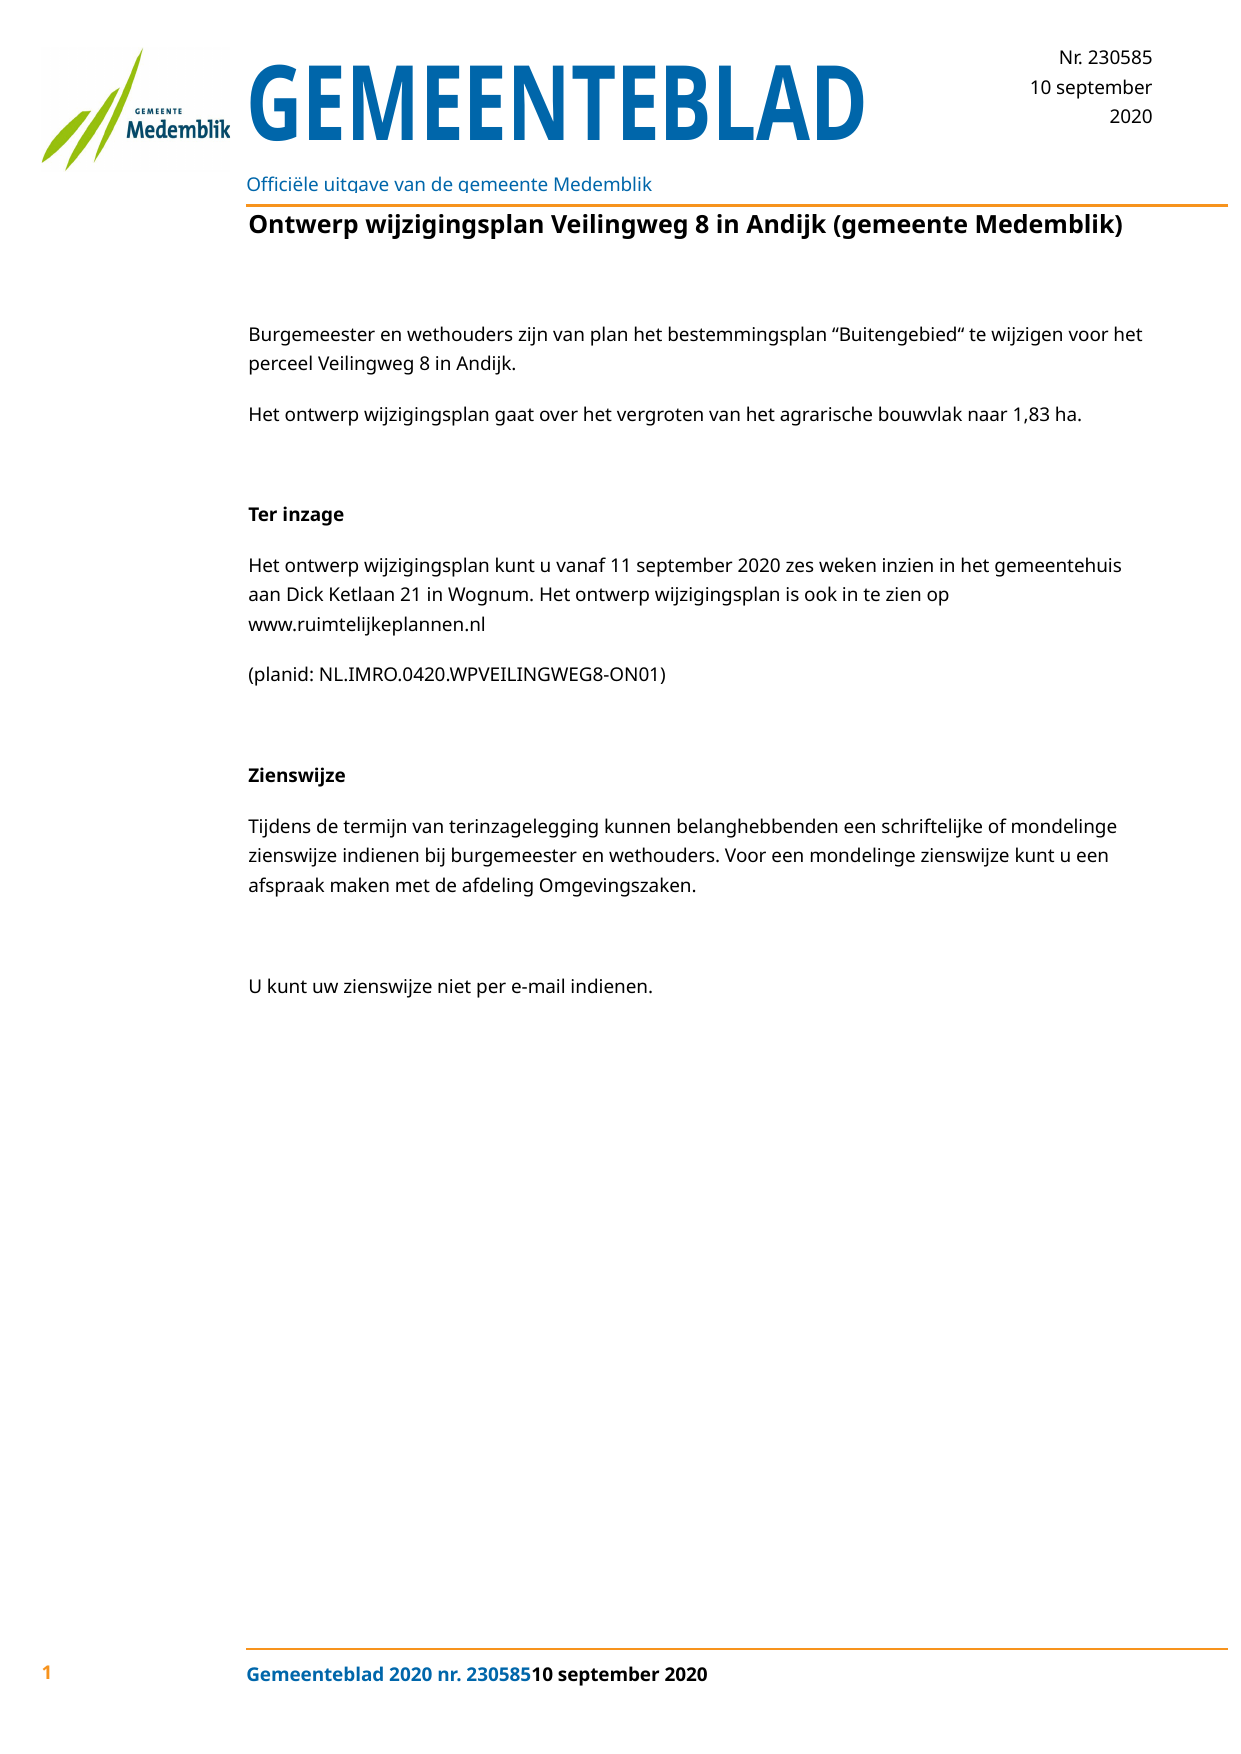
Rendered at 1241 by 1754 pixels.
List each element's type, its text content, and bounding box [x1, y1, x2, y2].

text Tijdens de termijn van terinzagelegging kunnen belanghebbenden een schriftelijke of mondelinge zienswijze indienen bij burgemeester en wethouders. Voor een mondelinge zienswijze kunt u een afspraak maken met de afdeling Omgevingszaken. [248, 813, 1152, 898]
text Ter inzage [248, 502, 1152, 527]
text U kunt uw zienswijze niet per e-mail indienen. [248, 973, 1152, 998]
text Burgemeester en wethouders zijn van plan het bestemmingsplan “Buitengebied“ te wijzigen voor het perceel Veilingweg 8 in Andijk. [248, 321, 1152, 376]
text Het ontwerp wijzigingsplan kunt u vanaf 11 september 2020 zes weken inzien in het gemeentehuis aan Dick Ketlaan 21 in Wognum. Het ontwerp wijzigingsplan is ook in te zien op www.ruimtelijkeplannen.nl [248, 552, 1152, 637]
picture [41, 47, 231, 172]
text Het ontwerp wijzigingsplan gaat over het vergroten van het agrarische bouwvlak naar 1,83 ha. [248, 401, 1152, 426]
text Zienswijze [248, 762, 1152, 788]
text (planid: NL.IMRO.0420.WPVEILINGWEG8-ON01) [248, 662, 1152, 687]
text Ontwerp wijzigingsplan Veilingweg 8 in Andijk (gemeente Medemblik) [248, 207, 1152, 241]
